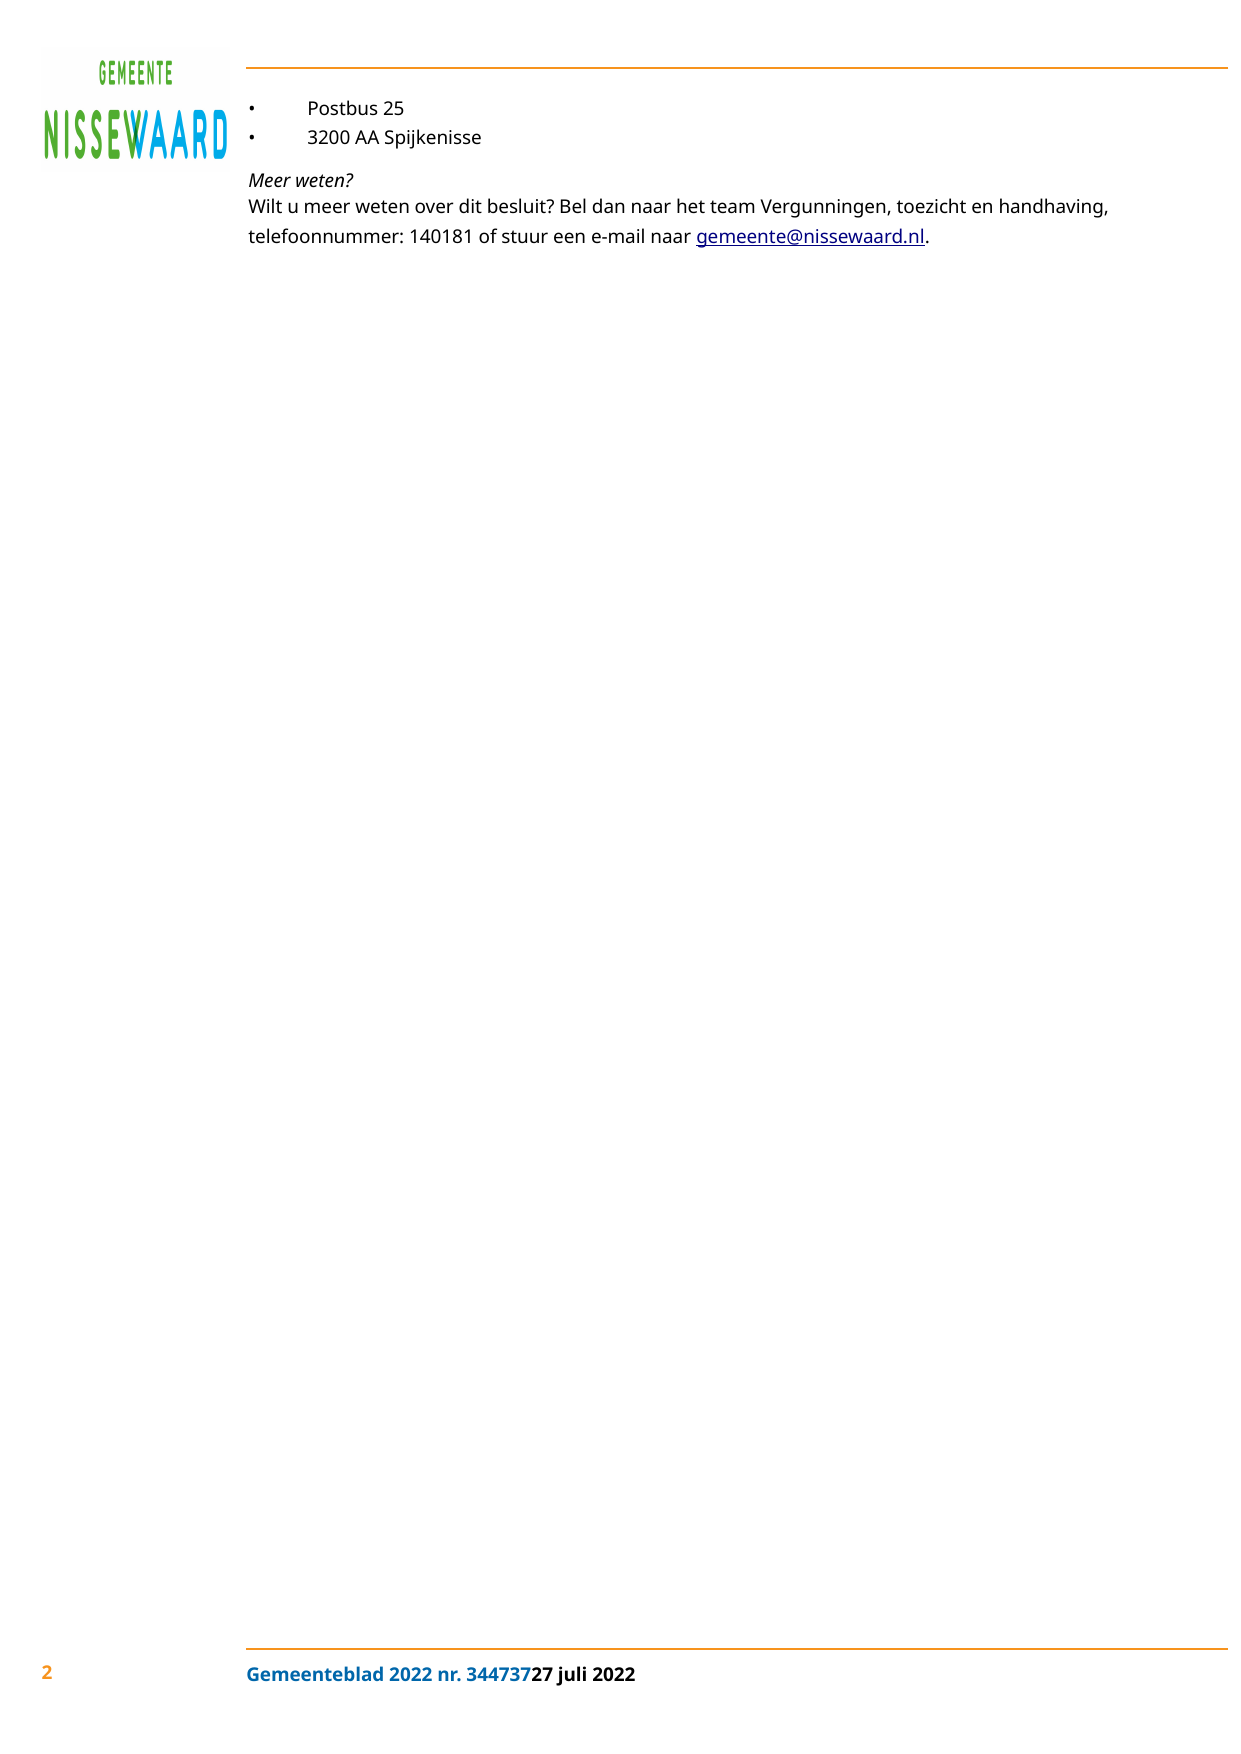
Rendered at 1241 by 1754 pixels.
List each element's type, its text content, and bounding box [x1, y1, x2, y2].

text Wilt u meer weten over dit besluit? Bel dan naar het team Vergunningen, toezicht en handhaving, telefoonnummer: 140181 of stuur een e-mail naar gemeente@nissewaard.nl. [248, 193, 1152, 248]
picture [41, 47, 231, 172]
text Meer weten? [248, 167, 1152, 193]
list Postbus 25 [248, 95, 1152, 121]
list 3200 AA Spijkenisse [248, 124, 1152, 150]
